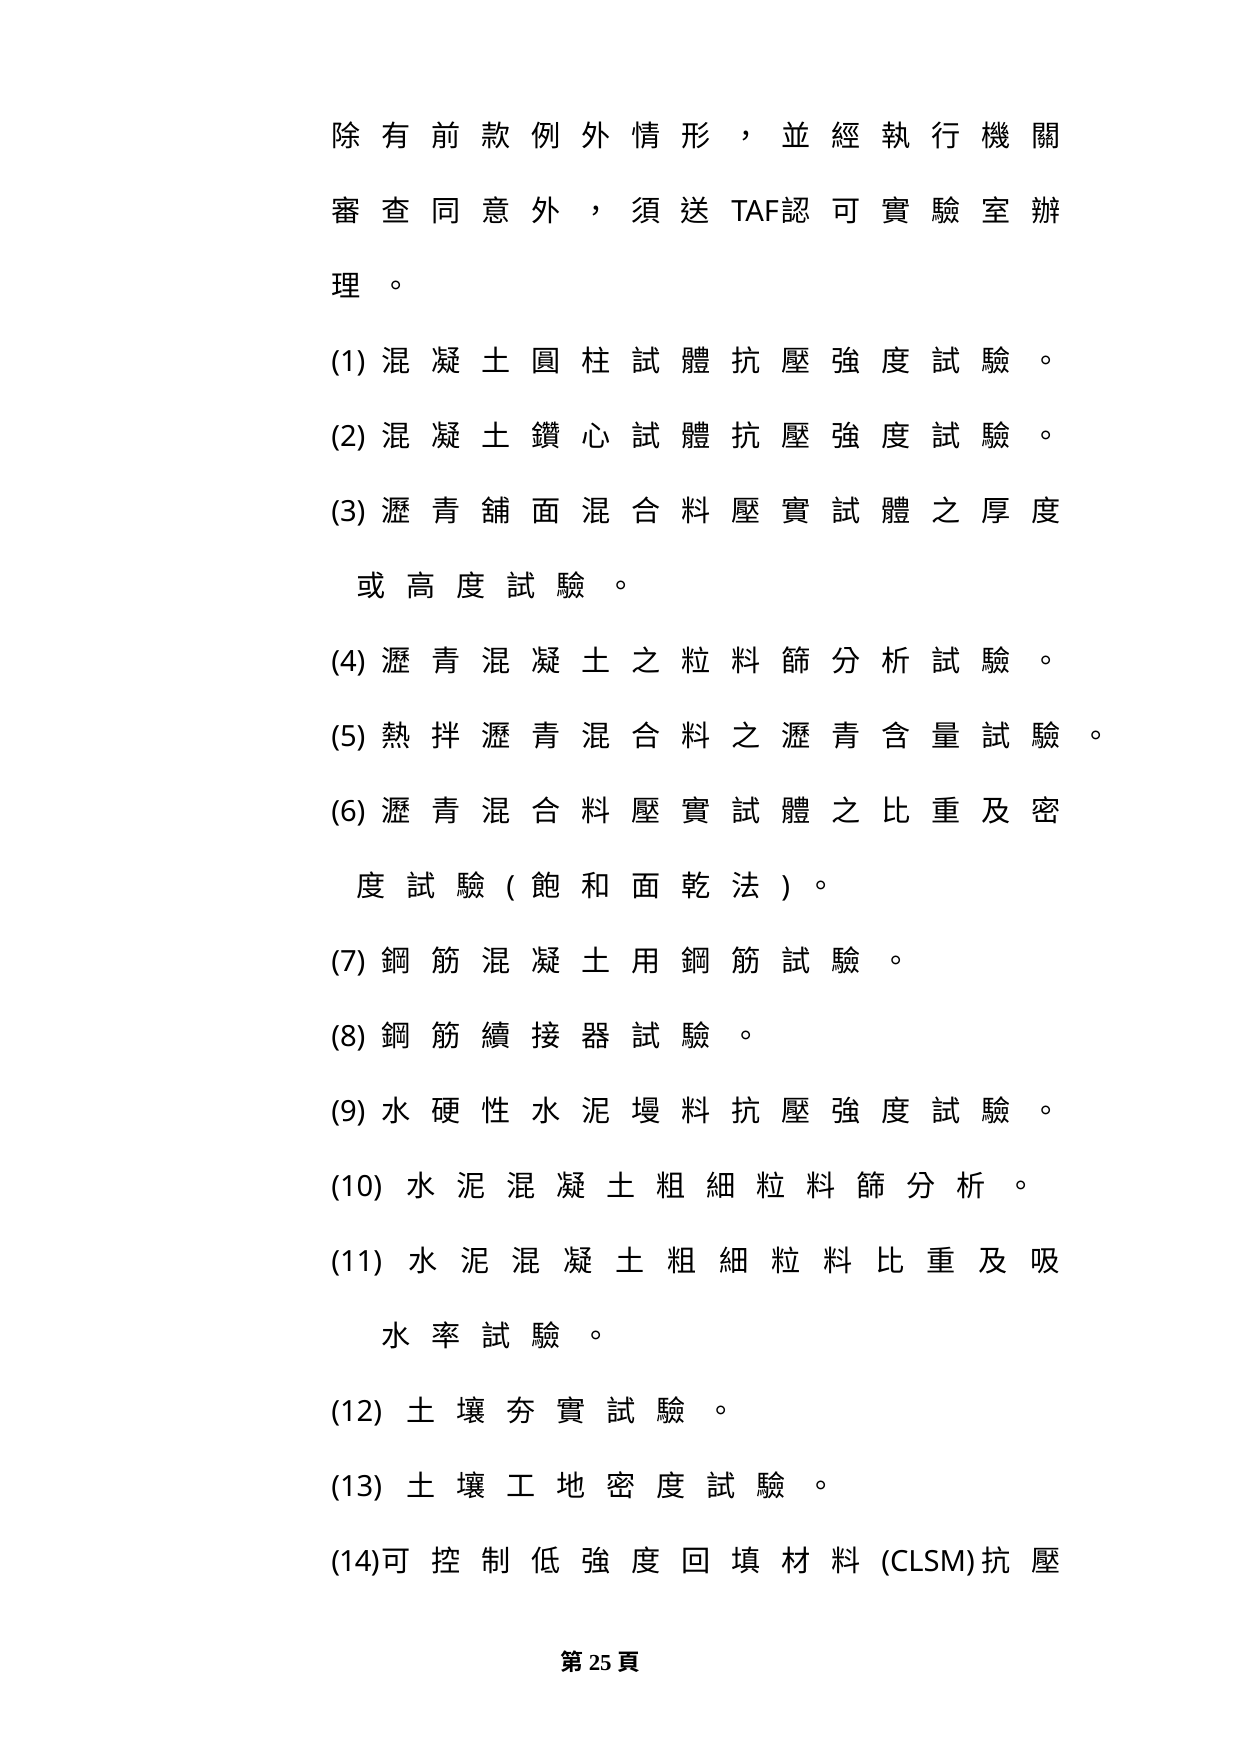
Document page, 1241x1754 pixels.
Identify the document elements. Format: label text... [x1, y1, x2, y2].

text (3)瀝青舖面混合料壓實試體之厚度或高度試驗。 [312, 471, 1081, 621]
text (10)水泥混凝土粗細粒料篩分析。 [312, 1146, 1081, 1221]
text (8)鋼筋續接器試驗。 [312, 996, 1081, 1071]
text (13)土壤工地密度試驗。 [312, 1446, 1081, 1521]
text (12)土壤夯實試驗。 [312, 1371, 1081, 1446]
text (9)水硬性水泥墁料抗壓強度試驗。 [312, 1071, 1081, 1146]
text (5)熱拌瀝青混合料之瀝青含量試驗。 [312, 696, 1081, 771]
text (7)鋼筋混凝土用鋼筋試驗。 [312, 921, 1081, 996]
text (2)混凝土鑽心試體抗壓強度試驗。 [312, 396, 1081, 471]
text (6)瀝青混合料壓實試體之比重及密度試驗(飽和面乾法) 。 [312, 771, 1081, 921]
text (1)混凝土圓柱試體抗壓強度試驗。 [312, 321, 1081, 396]
text 3、行政院公共工程委員會規定下列國際相互承認之材料試驗認證項目，除有前款例外情形，並經執行機關審查同意外，須送TAF認可實驗室辦理。 [273, 96, 1081, 321]
text (14)可控制低強度回填材料(CLSM)抗壓 [312, 1521, 1081, 1596]
text (11)水泥混凝土粗細粒料比重及吸水率試驗。 [312, 1221, 1081, 1371]
text (4)瀝青混凝土之粒料篩分析試驗。 [312, 621, 1081, 696]
